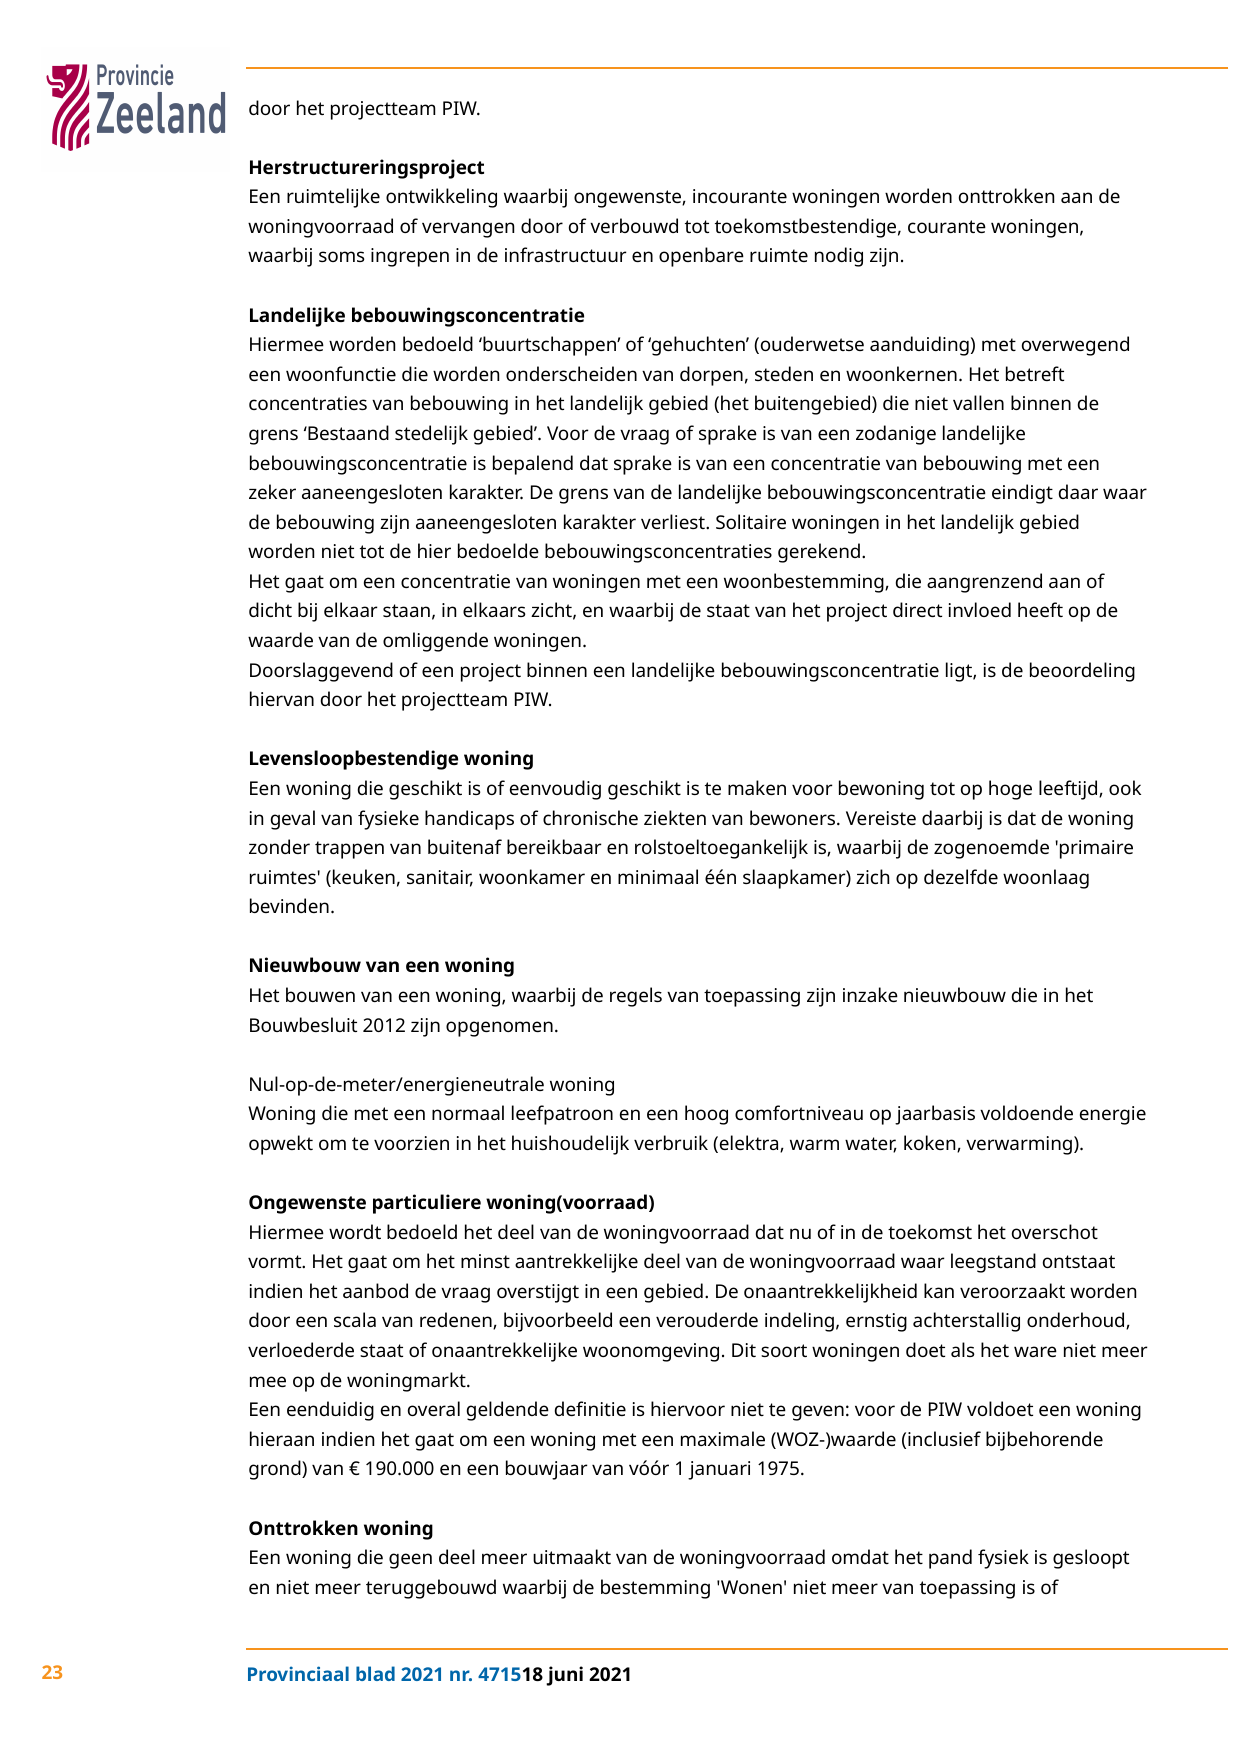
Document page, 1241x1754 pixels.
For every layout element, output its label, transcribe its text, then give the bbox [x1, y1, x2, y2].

text Landelijke bebouwingsconcentratie [248, 302, 1152, 328]
picture [41, 47, 231, 172]
text Het bouwen van een woning, waarbij de regels van toepassing zijn inzake nieuwbouw die in het Bouwbesluit 2012 zijn opgenomen. [248, 982, 1152, 1038]
text Nul-op-de-meter/energieneutrale woning [248, 1071, 1152, 1097]
text Onttrokken woning [248, 1515, 1152, 1541]
text Ongewenste particuliere woning(voorraad) [248, 1189, 1152, 1215]
text Een ruimtelijke ontwikkeling waarbij ongewenste, incourante woningen worden onttrokken aan de woningvoorraad of vervangen door of verbouwd tot toekomstbestendige, courante woningen, waarbij soms ingrepen in de infrastructuur en openbare ruimte nodig zijn. [248, 183, 1152, 268]
text Het gaat om een concentratie van woningen met een woonbestemming, die aangrenzend aan of dicht bij elkaar staan, in elkaars zicht, en waarbij de staat van het project direct invloed heeft op de waarde van de omliggende woningen. [248, 568, 1152, 653]
text Herstructureringsproject [248, 154, 1152, 180]
text Een woning die geschikt is of eenvoudig geschikt is te maken voor bewoning tot op hoge leeftijd, ook in geval van fysieke handicaps of chronische ziekten van bewoners. Vereiste daarbij is dat de woning zonder trappen van buitenaf bereikbaar en rolstoeltoegankelijk is, waarbij de zogenoemde 'primaire ruimtes' (keuken, sanitair, woonkamer en minimaal één slaapkamer) zich op dezelfde woonlaag bevinden. [248, 775, 1152, 919]
text Hiermee wordt bedoeld het deel van de woningvoorraad dat nu of in de toekomst het overschot vormt. Het gaat om het minst aantrekkelijke deel van de woningvoorraad waar leegstand ontstaat indien het aanbod de vraag overstijgt in een gebied. De onaantrekkelijkheid kan veroorzaakt worden door een scala van redenen, bijvoorbeeld een verouderde indeling, ernstig achterstallig onderhoud, verloederde staat of onaantrekkelijke woonomgeving. Dit soort woningen doet als het ware niet meer mee op de woningmarkt. [248, 1219, 1152, 1393]
text Een eenduidig en overal geldende definitie is hiervoor niet te geven: voor de PIW voldoet een woning hieraan indien het gaat om een woning met een maximale (WOZ-)waarde (inclusief bijbehorende grond) van € 190.000 en een bouwjaar van vóór 1 januari 1975. [248, 1396, 1152, 1481]
text Woning die met een normaal leefpatroon en een hoog comfortniveau op jaarbasis voldoende energie opwekt om te voorzien in het huishoudelijk verbruik (elektra, warm water, koken, verwarming). [248, 1101, 1152, 1156]
text Nieuwbouw van een woning [248, 953, 1152, 978]
text Levensloopbestendige woning [248, 746, 1152, 771]
text Hiermee worden bedoeld ‘buurtschappen’ of ‘gehuchten’ (ouderwetse aanduiding) met overwegend een woonfunctie die worden onderscheiden van dorpen, steden en woonkernen. Het betreft concentraties van bebouwing in het landelijk gebied (het buitengebied) die niet vallen binnen de grens ‘Bestaand stedelijk gebied’. Voor de vraag of sprake is van een zodanige landelijke bebouwingsconcentratie is bepalend dat sprake is van een concentratie van bebouwing met een zeker aaneengesloten karakter. De grens van de landelijke bebouwingsconcentratie eindigt daar waar de bebouwing zijn aaneengesloten karakter verliest. Solitaire woningen in het landelijk gebied worden niet tot de hier bedoelde bebouwingsconcentraties gerekend. [248, 331, 1152, 564]
text door het projectteam PIW. [248, 95, 1152, 121]
text Doorslaggevend of een project binnen een landelijke bebouwingsconcentratie ligt, is de beoordeling hiervan door het projectteam PIW. [248, 657, 1152, 712]
text Een woning die geen deel meer uitmaakt van de woningvoorraad omdat het pand fysiek is gesloopt en niet meer teruggebouwd waarbij de bestemming 'Wonen' niet meer van toepassing is of [248, 1544, 1152, 1600]
